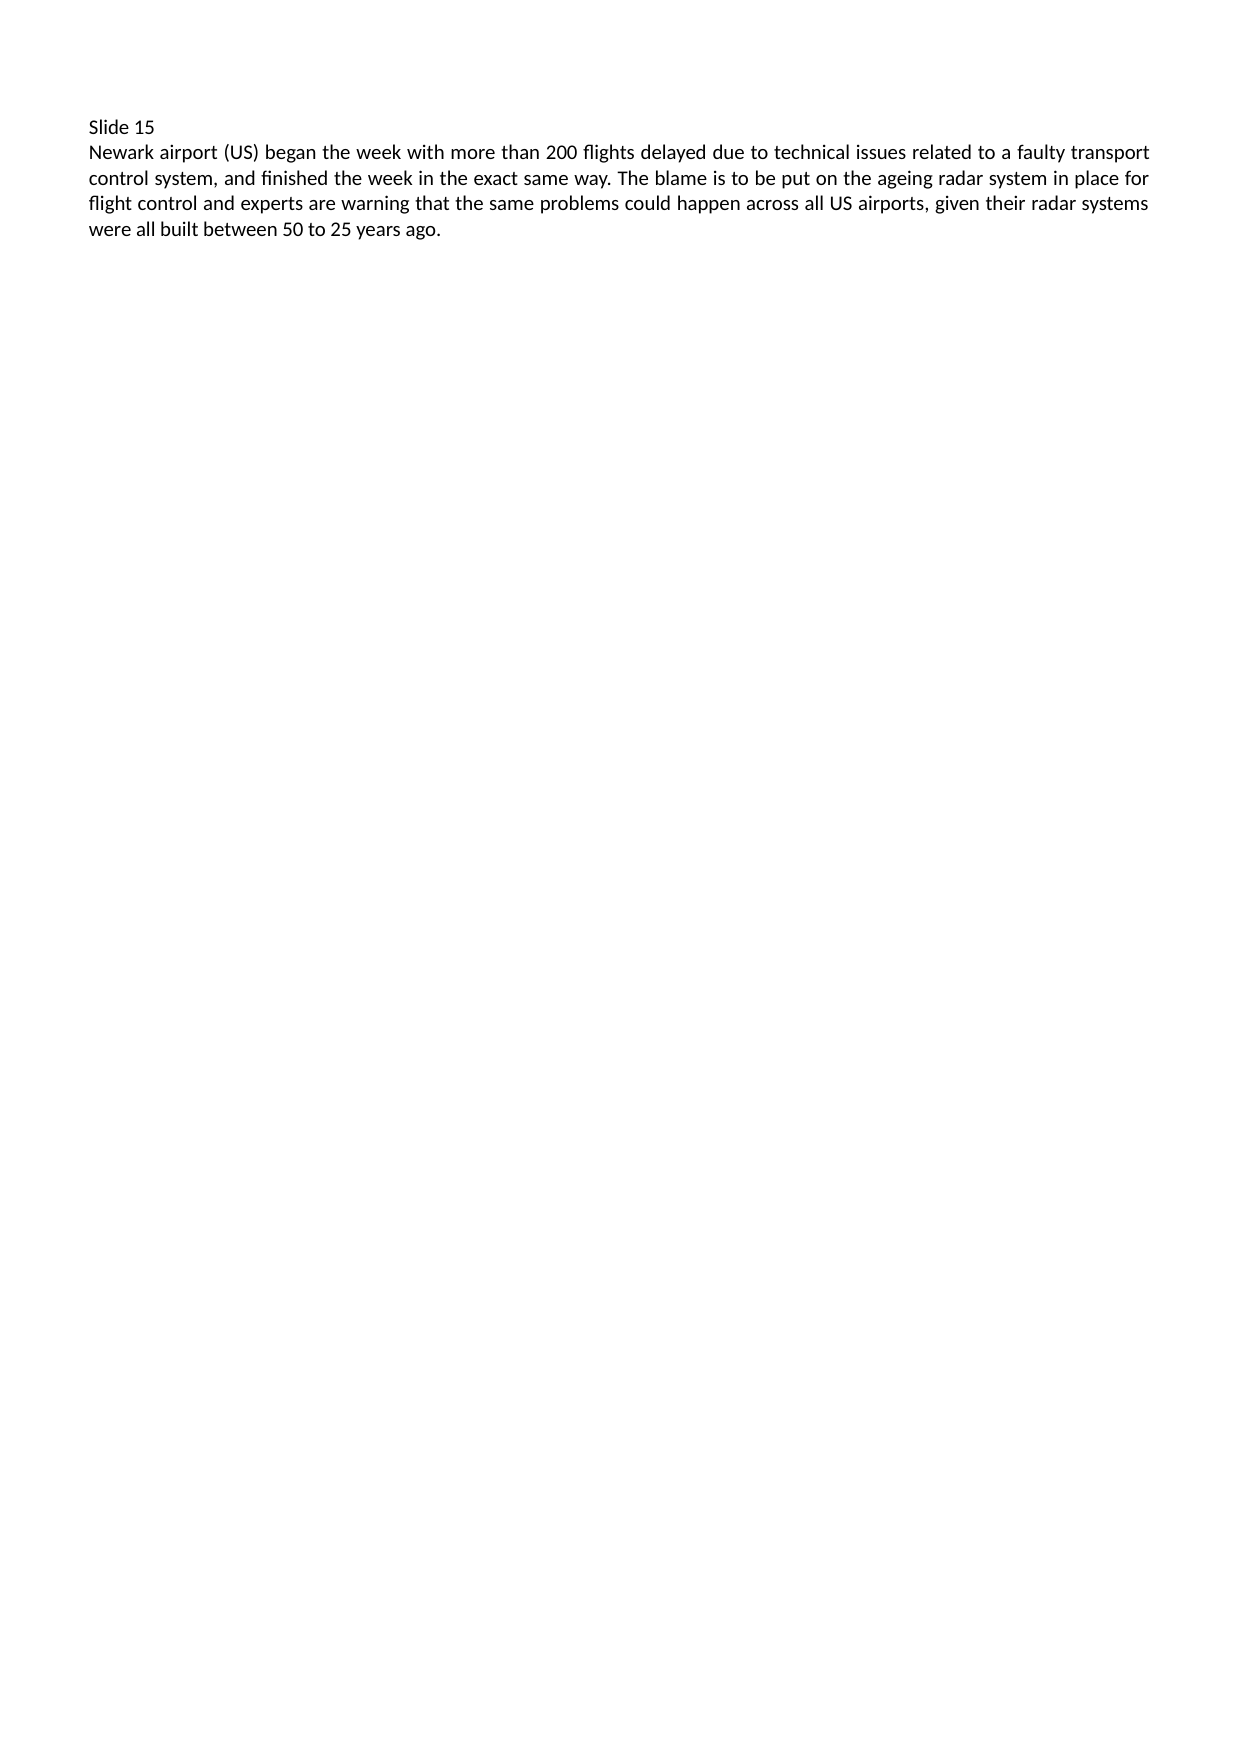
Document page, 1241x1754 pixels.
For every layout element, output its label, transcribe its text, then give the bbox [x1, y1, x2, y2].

text Slide 15 [89, 114, 1152, 139]
text Newark airport (US) began the week with more than 200 flights delayed due to technical issues related to a faulty transport control system, and finished the week in the exact same way. The blame is to be put on the ageing radar system in place for flight control and experts are warning that the same problems could happen across all US airports, given their radar systems were all built between 50 to 25 years ago. [89, 139, 1152, 241]
